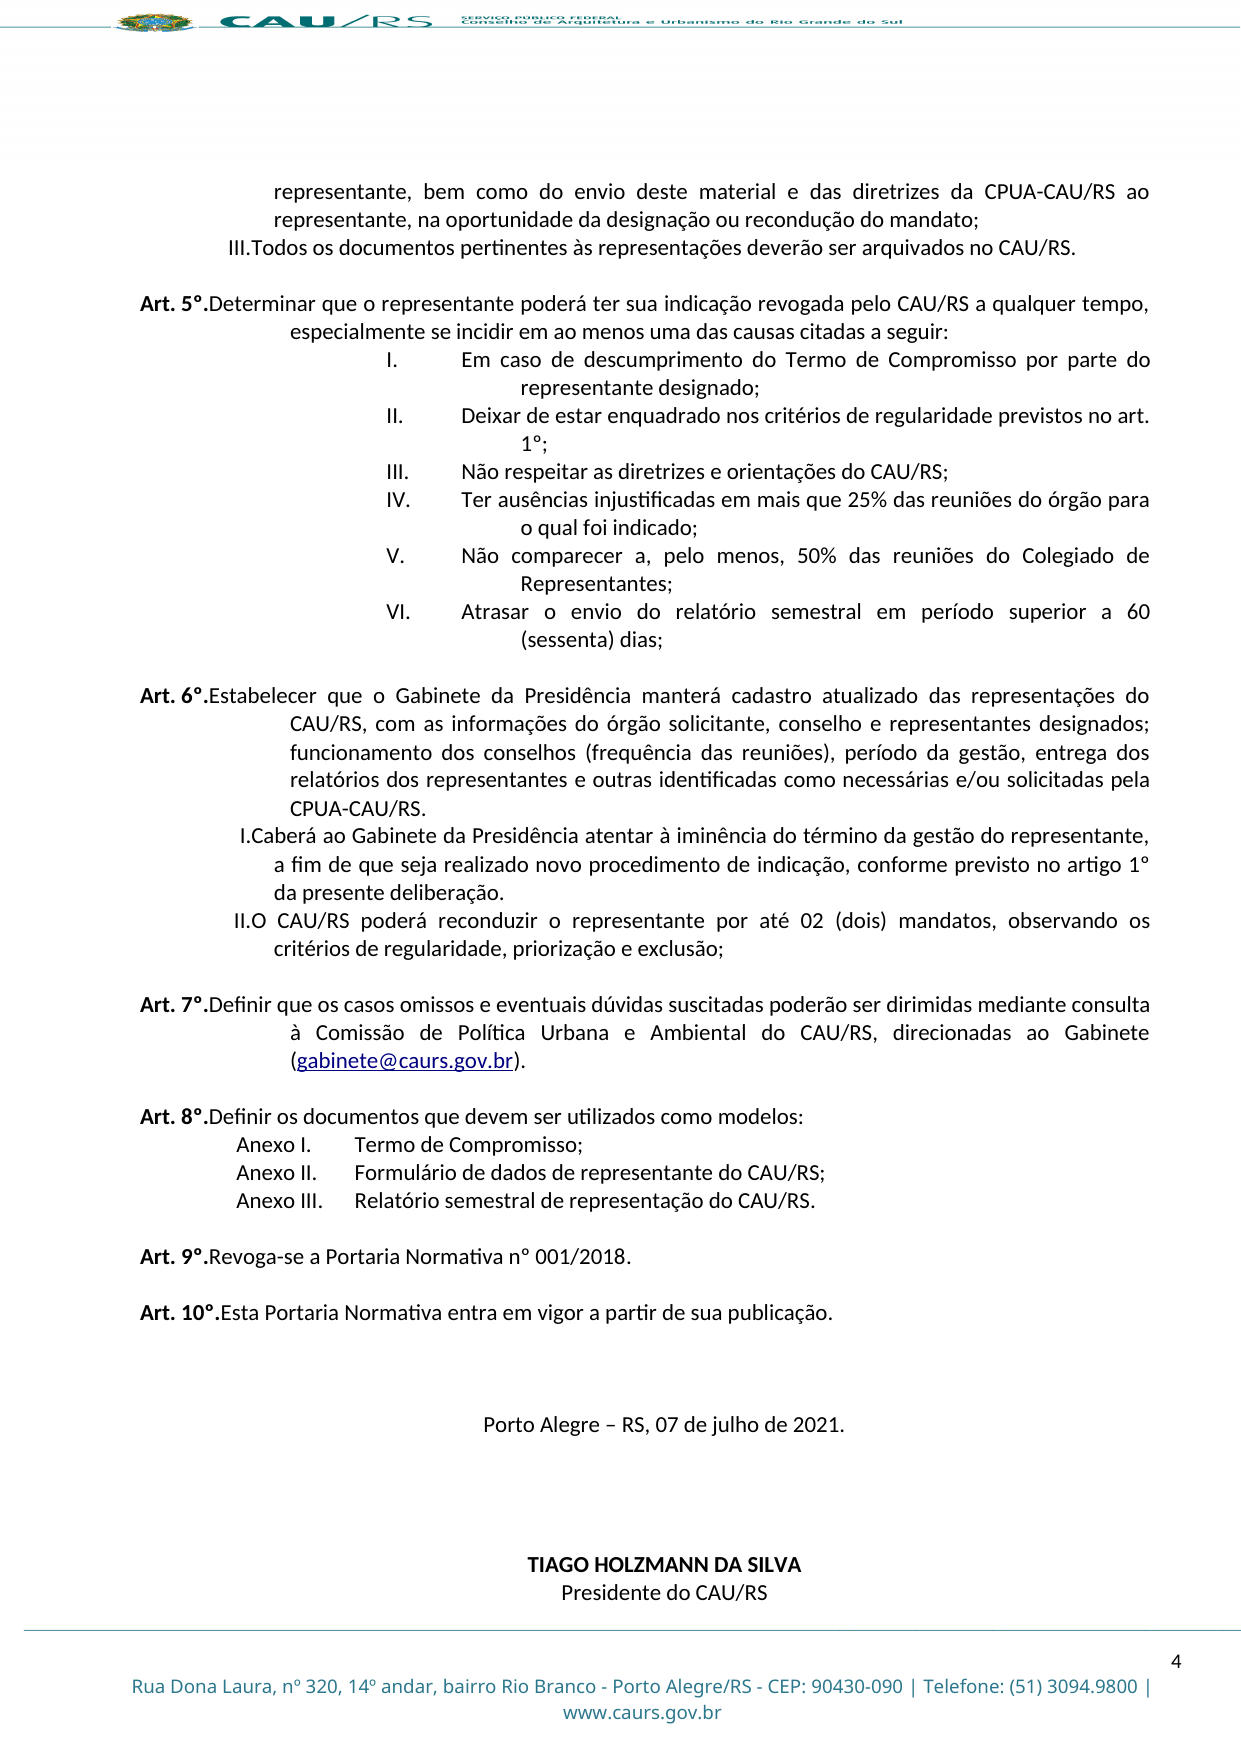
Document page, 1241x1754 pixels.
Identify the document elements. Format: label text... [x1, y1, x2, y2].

list Em caso de descumprimento do Termo de Compromisso por parte do representante designado; [386, 345, 1152, 401]
list representante, bem como do envio deste material e das diretrizes da CPUA-CAU/RS ao representante, na oportunidade da designação ou recondução do mandato; [213, 177, 1152, 233]
text Presidente do CAU/RS [177, 1578, 1152, 1606]
list Anexo I. Termo de Compromisso; [236, 1130, 1152, 1158]
list Determinar que o representante poderá ter sua indicação revogada pelo CAU/RS a qualquer tempo, especialmente se incidir em ao menos uma das causas citadas a seguir: [140, 289, 1152, 345]
list Não respeitar as diretrizes e orientações do CAU/RS; [386, 457, 1152, 485]
list Deixar de estar enquadrado nos critérios de regularidade previstos no art. 1º; [386, 401, 1152, 457]
list Definir os documentos que devem ser utilizados como modelos: [140, 1102, 1152, 1130]
list Estabelecer que o Gabinete da Presidência manterá cadastro atualizado das representações do CAU/RS, com as informações do órgão solicitante, conselho e representantes designados; funcionamento dos conselhos (frequência das reuniões), período da gestão, entrega dos relatórios dos representantes e outras identificadas como necessárias e/ou solicitadas pela CPUA-CAU/RS. [140, 682, 1152, 822]
list Esta Portaria Normativa entra em vigor a partir de sua publicação. [140, 1298, 1152, 1326]
text Porto Alegre – RS, 07 de julho de 2021. [177, 1410, 1152, 1438]
list Todos os documentos pertinentes às representações deverão ser arquivados no CAU/RS. [213, 233, 1152, 261]
list Anexo III. Relatório semestral de representação do CAU/RS. [236, 1186, 1152, 1214]
list Revoga-se a Portaria Normativa nº 001/2018. [140, 1242, 1152, 1270]
list Definir que os casos omissos e eventuais dúvidas suscitadas poderão ser dirimidas mediante consulta à Comissão de Política Urbana e Ambiental do CAU/RS, direcionadas ao Gabinete (gabinete@caurs.gov.br). [140, 990, 1152, 1074]
text TIAGO HOLZMANN DA SILVA [177, 1550, 1152, 1578]
list Caberá ao Gabinete da Presidência atentar à iminência do término da gestão do representante, a fim de que seja realizado novo procedimento de indicação, conforme previsto no artigo 1º da presente deliberação. [213, 822, 1152, 906]
list Atrasar o envio do relatório semestral em período superior a 60 (sessenta) dias; [386, 597, 1152, 653]
list Ter ausências injustificadas em mais que 25% das reuniões do órgão para o qual foi indicado; [386, 485, 1152, 541]
list O CAU/RS poderá reconduzir o representante por até 02 (dois) mandatos, observando os critérios de regularidade, priorização e exclusão; [213, 906, 1152, 962]
list Anexo II. Formulário de dados de representante do CAU/RS; [236, 1158, 1152, 1186]
list Não comparecer a, pelo menos, 50% das reuniões do Colegiado de Representantes; [386, 541, 1152, 597]
